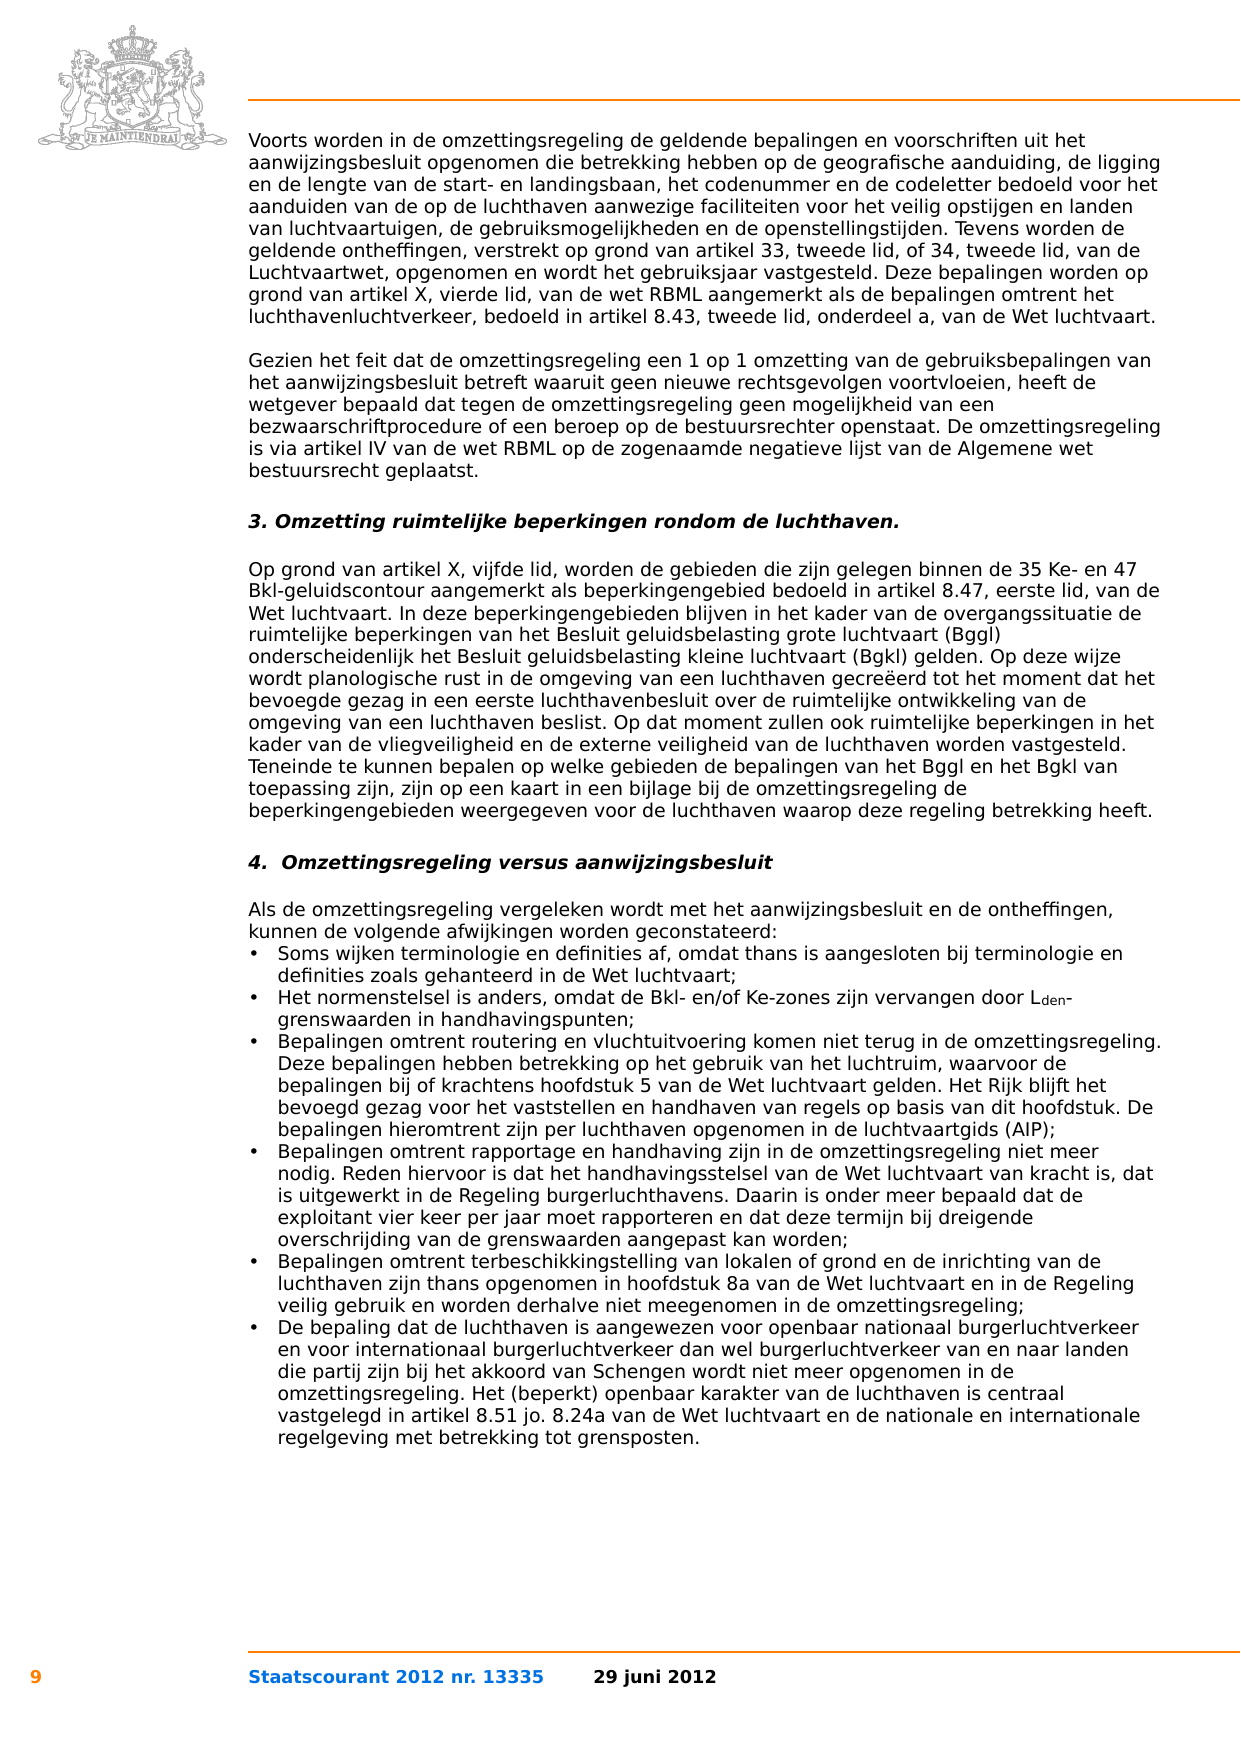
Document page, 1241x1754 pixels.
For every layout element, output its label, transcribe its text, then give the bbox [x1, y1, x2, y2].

text • Bepalingen omtrent terbeschikkingstelling van lokalen of grond en de inrichting van de luchthaven zijn thans opgenomen in hoofdstuk 8a van de Wet luchtvaart en in de Regeling veilig gebruik en worden derhalve niet meegenomen in de omzettingsregeling; [248, 1251, 1163, 1317]
text • Bepalingen omtrent routering en vluchtuitvoering komen niet terug in de omzettingsregeling. Deze bepalingen hebben betrekking op het gebruik van het luchtruim, waarvoor de bepalingen bij of krachtens hoofdstuk 5 van de Wet luchtvaart gelden. Het Rijk blijft het bevoegd gezag voor het vaststellen en handhaven van regels op basis van dit hoofdstuk. De bepalingen hieromtrent zijn per luchthaven opgenomen in de luchtvaartgids (AIP); [248, 1031, 1163, 1141]
text Voorts worden in de omzettingsregeling de geldende bepalingen en voorschriften uit het aanwijzingsbesluit opgenomen die betrekking hebben op de geografische aanduiding, de ligging en de lengte van de start- en landingsbaan, het codenummer en de codeletter bedoeld voor het aanduiden van de op de luchthaven aanwezige faciliteiten voor het veilig opstijgen en landen van luchtvaartuigen, de gebruiksmogelijkheden en de openstellingstijden. Tevens worden de geldende ontheffingen, verstrekt op grond van artikel 33, tweede lid, of 34, tweede lid, van de Luchtvaartwet, opgenomen en wordt het gebruiksjaar vastgesteld. Deze bepalingen worden op grond van artikel X, vierde lid, van de wet RBML aangemerkt als de bepalingen omtrent het luchthavenluchtverkeer, bedoeld in artikel 8.43, tweede lid, onderdeel a, van de Wet luchtvaart. [248, 130, 1163, 328]
text • Het normenstelsel is anders, omdat de Bkl- en/of Ke-zones zijn vervangen door Lden-grenswaarden in handhavingspunten; [248, 987, 1163, 1031]
text • De bepaling dat de luchthaven is aangewezen voor openbaar nationaal burgerluchtverkeer en voor internationaal burgerluchtverkeer dan wel burgerluchtverkeer van en naar landen die partij zijn bij het akkoord van Schengen wordt niet meer opgenomen in de omzettingsregeling. Het (beperkt) openbaar karakter van de luchthaven is centraal vastgelegd in artikel 8.51 jo. 8.24a van de Wet luchtvaart en de nationale en internationale regelgeving met betrekking tot grensposten. [248, 1317, 1163, 1449]
text • Bepalingen omtrent rapportage en handhaving zijn in de omzettingsregeling niet meer nodig. Reden hiervoor is dat het handhavingsstelsel van de Wet luchtvaart van kracht is, dat is uitgewerkt in de Regeling burgerluchthavens. Daarin is onder meer bepaald dat de exploitant vier keer per jaar moet rapporteren en dat deze termijn bij dreigende overschrijding van de grenswaarden aangepast kan worden; [248, 1141, 1163, 1251]
text • Soms wijken terminologie en definities af, omdat thans is aangesloten bij terminologie en definities zoals gehanteerd in de Wet luchtvaart; [248, 943, 1163, 987]
text Gezien het feit dat de omzettingsregeling een 1 op 1 omzetting van de gebruiksbepalingen van het aanwijzingsbesluit betreft waaruit geen nieuwe rechtsgevolgen voortvloeien, heeft de wetgever bepaald dat tegen de omzettingsregeling geen mogelijkheid van een bezwaarschriftprocedure of een beroep op de bestuursrechter openstaat. De omzettingsregeling is via artikel IV van de wet RBML op de zogenaamde negatieve lijst van de Algemene wet bestuursrecht geplaatst. [248, 349, 1163, 481]
text Als de omzettingsregeling vergeleken wordt met het aanwijzingsbesluit en de ontheffingen, kunnen de volgende afwijkingen worden geconstateerd: [248, 899, 1163, 943]
picture [38, 25, 227, 150]
subtitle 4. Omzettingsregeling versus aanwijzingsbesluit [248, 852, 1163, 874]
subtitle 3. Omzetting ruimtelijke beperkingen rondom de luchthaven. [248, 511, 1163, 533]
text Op grond van artikel X, vijfde lid, worden de gebieden die zijn gelegen binnen de 35 Ke- en 47 Bkl-geluidscontour aangemerkt als beperkingengebied bedoeld in artikel 8.47, eerste lid, van de Wet luchtvaart. In deze beperkingengebieden blijven in het kader van de overgangssituatie de ruimtelijke beperkingen van het Besluit geluidsbelasting grote luchtvaart (Bggl) onderscheidenlijk het Besluit geluidsbelasting kleine luchtvaart (Bgkl) gelden. Op deze wijze wordt planologische rust in de omgeving van een luchthaven gecreëerd tot het moment dat het bevoegde gezag in een eerste luchthavenbesluit over de ruimtelijke ontwikkeling van de omgeving van een luchthaven beslist. Op dat moment zullen ook ruimtelijke beperkingen in het kader van de vliegveiligheid en de externe veiligheid van de luchthaven worden vastgesteld. [248, 558, 1163, 756]
text Teneinde te kunnen bepalen op welke gebieden de bepalingen van het Bggl en het Bgkl van toepassing zijn, zijn op een kaart in een bijlage bij de omzettingsregeling de beperkingengebieden weergegeven voor de luchthaven waarop deze regeling betrekking heeft. [248, 756, 1163, 822]
